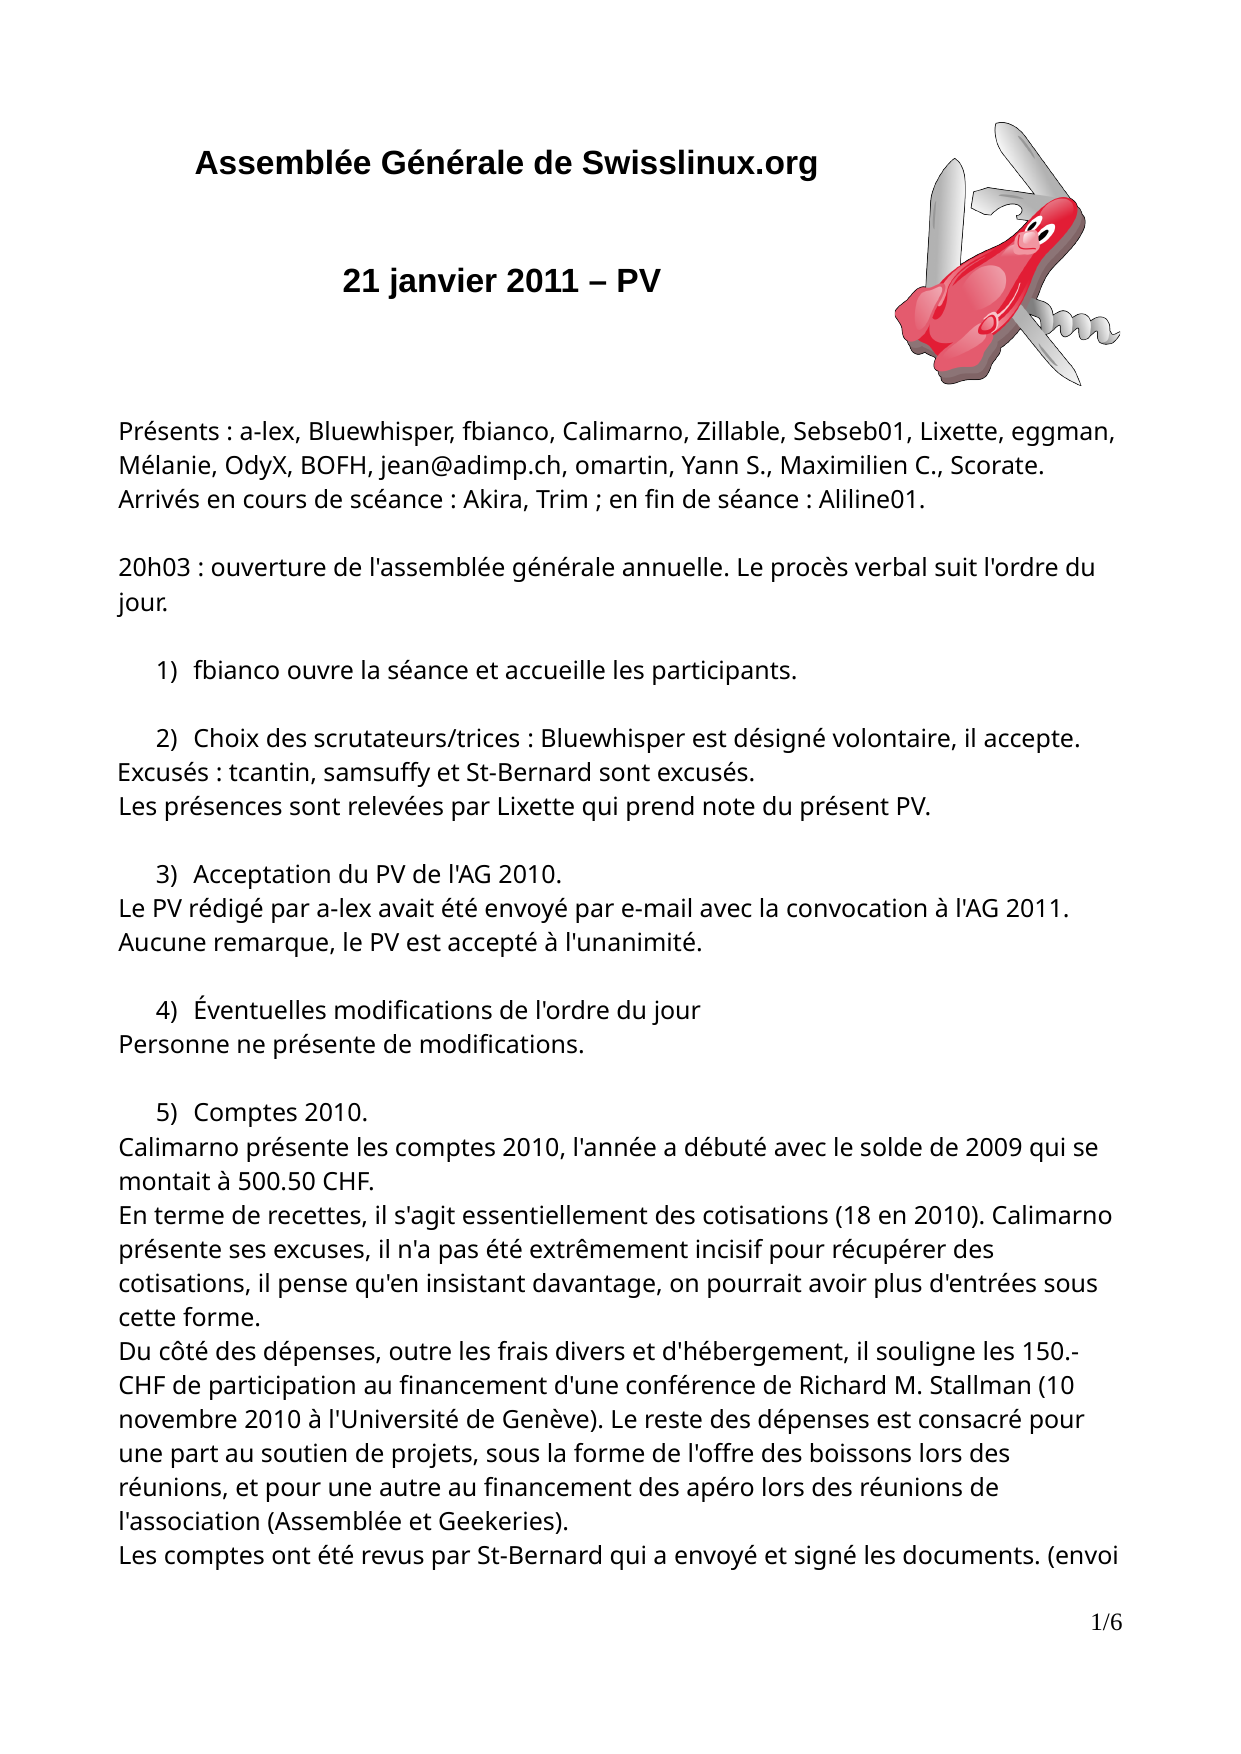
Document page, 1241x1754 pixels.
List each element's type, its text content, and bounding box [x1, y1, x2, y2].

list Choix des scrutateurs/trices : Bluewhisper est désigné volontaire, il accepte. [156, 720, 1122, 754]
list Comptes 2010. [156, 1095, 1122, 1129]
list Éventuelles modifications de l'ordre du jour [156, 993, 1122, 1027]
picture [894, 122, 1121, 386]
subtitle 21 janvier 2011 – PV [118, 261, 894, 299]
text Les présences sont relevées par Lixette qui prend note du présent PV. [118, 788, 1122, 823]
text Arrivés en cours de scéance : Akira, Trim ; en fin de séance : Aliline01. [118, 482, 1122, 516]
text Personne ne présente de modifications. [118, 1027, 1122, 1061]
text 20h03 : ouverture de l'assemblée générale annuelle. Le procès verbal suit l'ordre du jour. [118, 550, 1122, 618]
text Le PV rédigé par a-lex avait été envoyé par e-mail avec la convocation à l'AG 2011. Aucune remarque, le PV est accepté à l'unanimité. [118, 891, 1122, 959]
list Excusés : tcantin, samsuffy et St-Bernard sont excusés. [117, 754, 1122, 788]
text En terme de recettes, il s'agit essentiellement des cotisations (18 en 2010). Calimarno présente ses excuses, il n'a pas été extrêmement incisif pour récupérer des cotisations, il pense qu'en insistant davantage, on pourrait avoir plus d'entrées sous cette forme. [118, 1197, 1122, 1333]
text Présents : a-lex, Bluewhisper, fbianco, Calimarno, Zillable, Sebseb01, Lixette, eggman, Mélanie, OdyX, BOFH, jean@adimp.ch, omartin, Yann S., Maximilien C., Scorate. [118, 414, 1122, 482]
text Du côté des dépenses, outre les frais divers et d'hébergement, il souligne les 150.- CHF de participation au financement d'une conférence de Richard M. Stallman (10 novembre 2010 à l'Université de Genève). Le reste des dépenses est consacré pour une part au soutien de projets, sous la forme de l'offre des boissons lors des réunions, et pour une autre au financement des apéro lors des réunions de l'association (Assemblée et Geekeries). [118, 1333, 1122, 1538]
subtitle Assemblée Générale de Swisslinux.org [118, 143, 894, 182]
list fbianco ouvre la séance et accueille les participants. [156, 652, 1122, 686]
text Calimarno présente les comptes 2010, l'année a débuté avec le solde de 2009 qui se montait à 500.50 CHF. [118, 1129, 1122, 1197]
text Les comptes ont été revus par St-Bernard qui a envoyé et signé les documents. (envoi [118, 1538, 1122, 1572]
list Acceptation du PV de l'AG 2010. [156, 857, 1122, 891]
